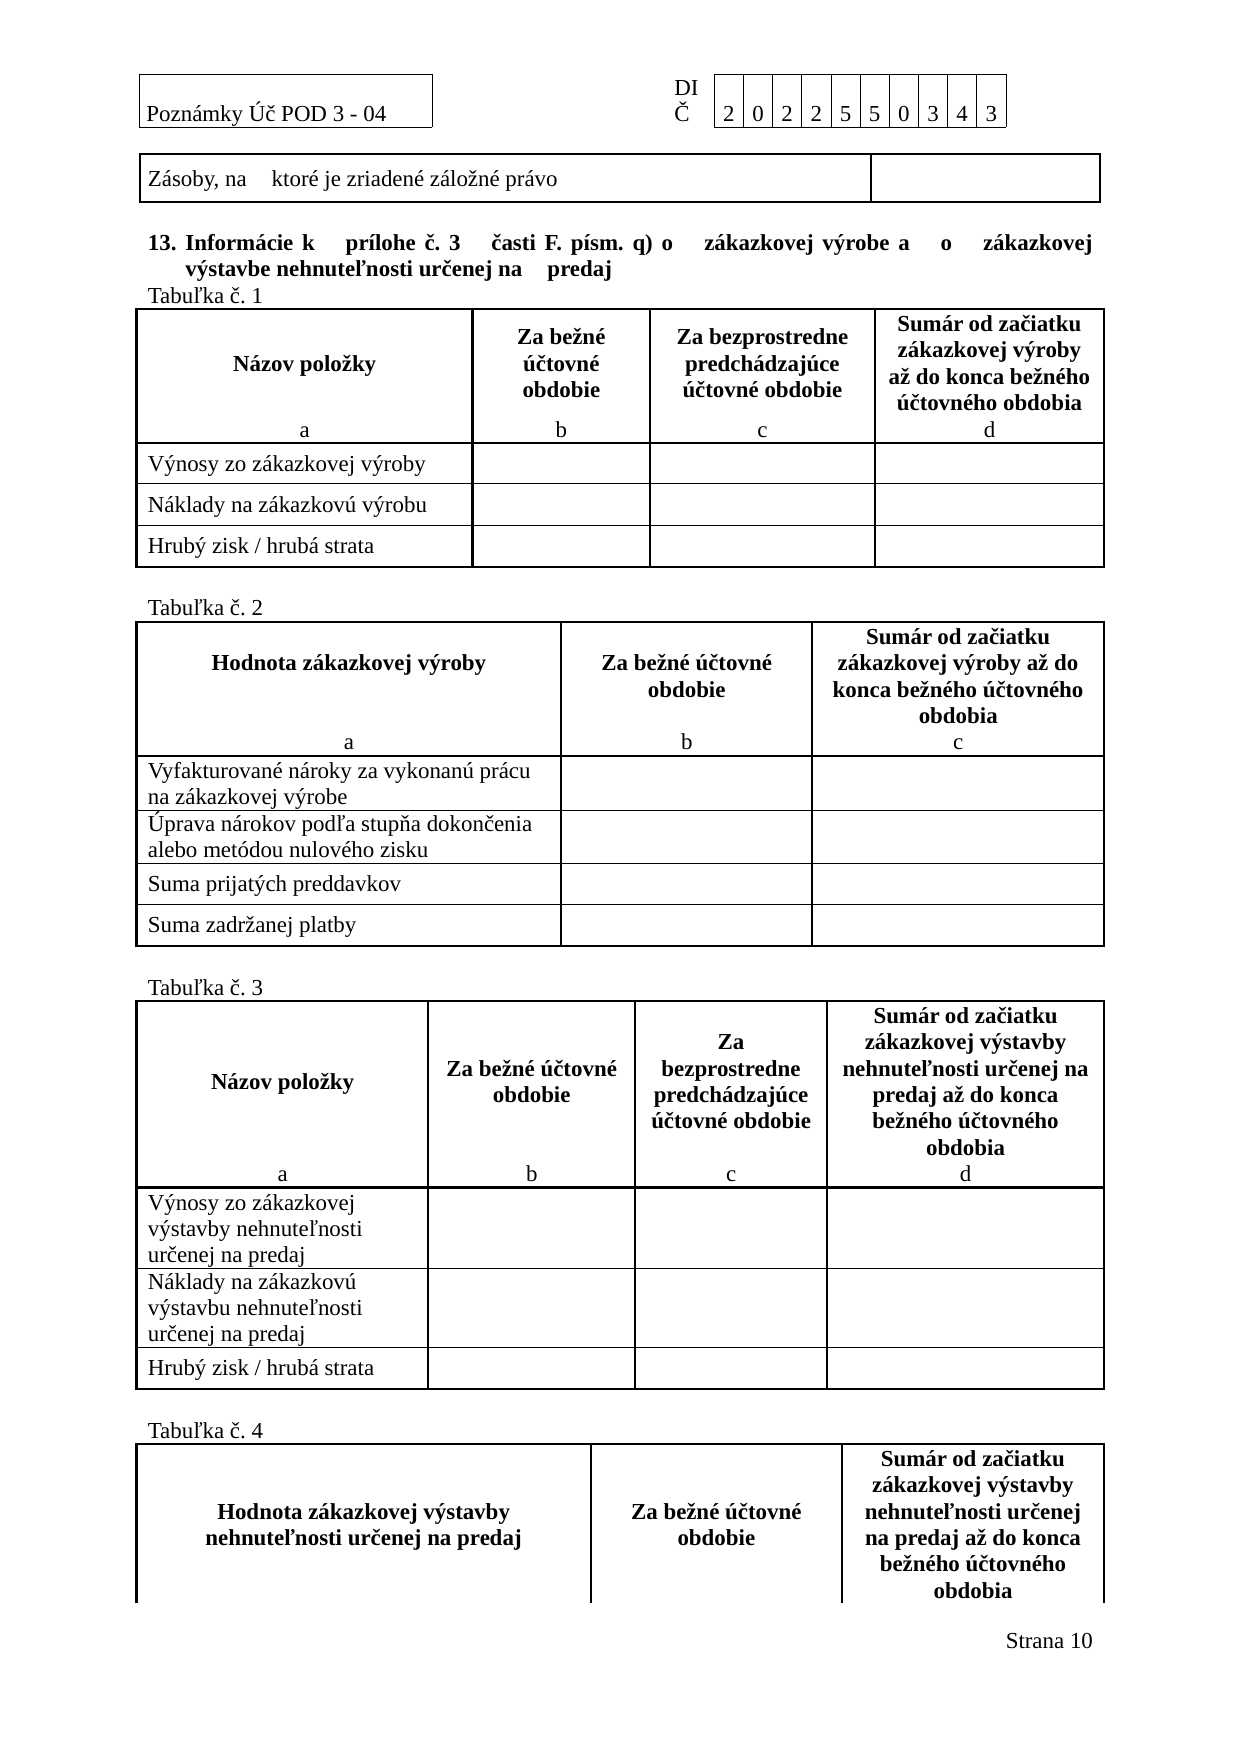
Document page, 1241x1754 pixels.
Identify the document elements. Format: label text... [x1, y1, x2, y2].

subtitle Informácie k prílohe č. 3 časti F. písm. q) o zákazkovej výrobe a o zákazkovej výstavbe nehnuteľnosti určenej na predaj [148, 229, 1093, 282]
table_cell [651, 444, 874, 483]
table_cell [636, 1189, 826, 1268]
table_cell [562, 864, 811, 904]
text Tabuľka č. 1 [148, 282, 1093, 308]
table_cell Náklady na zákazkovú výstavbu nehnuteľnosti určenej na predaj [138, 1269, 427, 1347]
subtitle Tabuľka č. 4 [148, 1417, 1093, 1443]
table_cell [636, 1348, 826, 1388]
table_cell Suma zadržanej platby [138, 905, 560, 945]
table_cell [474, 444, 649, 483]
table_cell [876, 444, 1103, 483]
table_cell [813, 811, 1103, 862]
table_cell b [562, 728, 811, 755]
table_header Hodnota zákazkovej výstavby nehnuteľnosti určenej na predaj [138, 1445, 590, 1603]
table_cell a [138, 416, 471, 442]
table_cell d [828, 1160, 1103, 1186]
table_cell [636, 1269, 826, 1347]
table_cell [828, 1269, 1103, 1347]
table_cell Úprava nárokov podľa stupňa dokončenia alebo metódou nulového zisku [138, 811, 560, 862]
table_cell Suma prijatých preddavkov [138, 864, 560, 904]
table_header Za bežné účtovné obdobie [429, 1002, 634, 1160]
table_header Sumár od začiatku zákazkovej výstavby nehnuteľnosti určenej na predaj až do konca bežného účtovného obdobia [828, 1002, 1103, 1160]
table_cell [813, 905, 1103, 945]
table_cell [876, 526, 1103, 566]
table_cell Náklady na zákazkovú výrobu [138, 484, 471, 525]
table_cell b [474, 416, 649, 442]
table_cell [651, 526, 874, 566]
table_cell [828, 1348, 1103, 1388]
table_cell [813, 864, 1103, 904]
table_cell [474, 484, 649, 525]
table_cell [872, 155, 1099, 201]
table_cell [562, 905, 811, 945]
table_cell b [429, 1160, 634, 1186]
text Tabuľka č. 2 [148, 594, 1093, 621]
table_header Názov položky [138, 310, 471, 416]
table_cell [474, 526, 649, 566]
table_cell Zásoby, na ktoré je zriadené záložné právo [141, 155, 870, 201]
table_cell [876, 484, 1103, 525]
table_header Za bezprostredne predchádzajúce účtovné obdobie [651, 310, 874, 416]
table_header Sumár od začiatku zákazkovej výstavby nehnuteľnosti určenej na predaj až do konca bežného účtovného obdobia [843, 1445, 1103, 1603]
table_header Za bežné účtovné obdobie [592, 1445, 841, 1603]
table_cell [429, 1269, 634, 1347]
table_cell Výnosy zo zákazkovej výstavby nehnuteľnosti určenej na predaj [138, 1189, 427, 1268]
table_cell [813, 757, 1103, 809]
table_header Za bezprostredne predchádzajúce účtovné obdobie [636, 1002, 826, 1160]
table_cell d [876, 416, 1103, 442]
table_header Hodnota zákazkovej výroby [138, 623, 560, 728]
table_cell [828, 1189, 1103, 1268]
table_header Názov položky [138, 1002, 427, 1160]
table_cell Hrubý zisk / hrubá strata [138, 1348, 427, 1388]
table_cell a [138, 728, 560, 755]
table_cell [429, 1189, 634, 1268]
table_header Za bežné účtovné obdobie [474, 310, 649, 416]
table_cell [429, 1348, 634, 1388]
table_cell c [651, 416, 874, 442]
table_cell [651, 484, 874, 525]
table_cell c [813, 728, 1103, 755]
table_header Sumár od začiatku zákazkovej výroby až do konca bežného účtovného obdobia [876, 310, 1103, 416]
table_cell Výnosy zo zákazkovej výroby [138, 444, 471, 483]
table_header Za bežné účtovné obdobie [562, 623, 811, 728]
table_cell [562, 811, 811, 862]
table_header Sumár od začiatku zákazkovej výroby až do konca bežného účtovného obdobia [813, 623, 1103, 728]
table_cell Hrubý zisk / hrubá strata [138, 526, 471, 566]
text Tabuľka č. 3 [148, 973, 1093, 1000]
table_cell Vyfakturované nároky za vykonanú prácu na zákazkovej výrobe [138, 757, 560, 809]
table_cell [562, 757, 811, 809]
table_cell a [138, 1160, 427, 1186]
table_cell c [636, 1160, 826, 1186]
